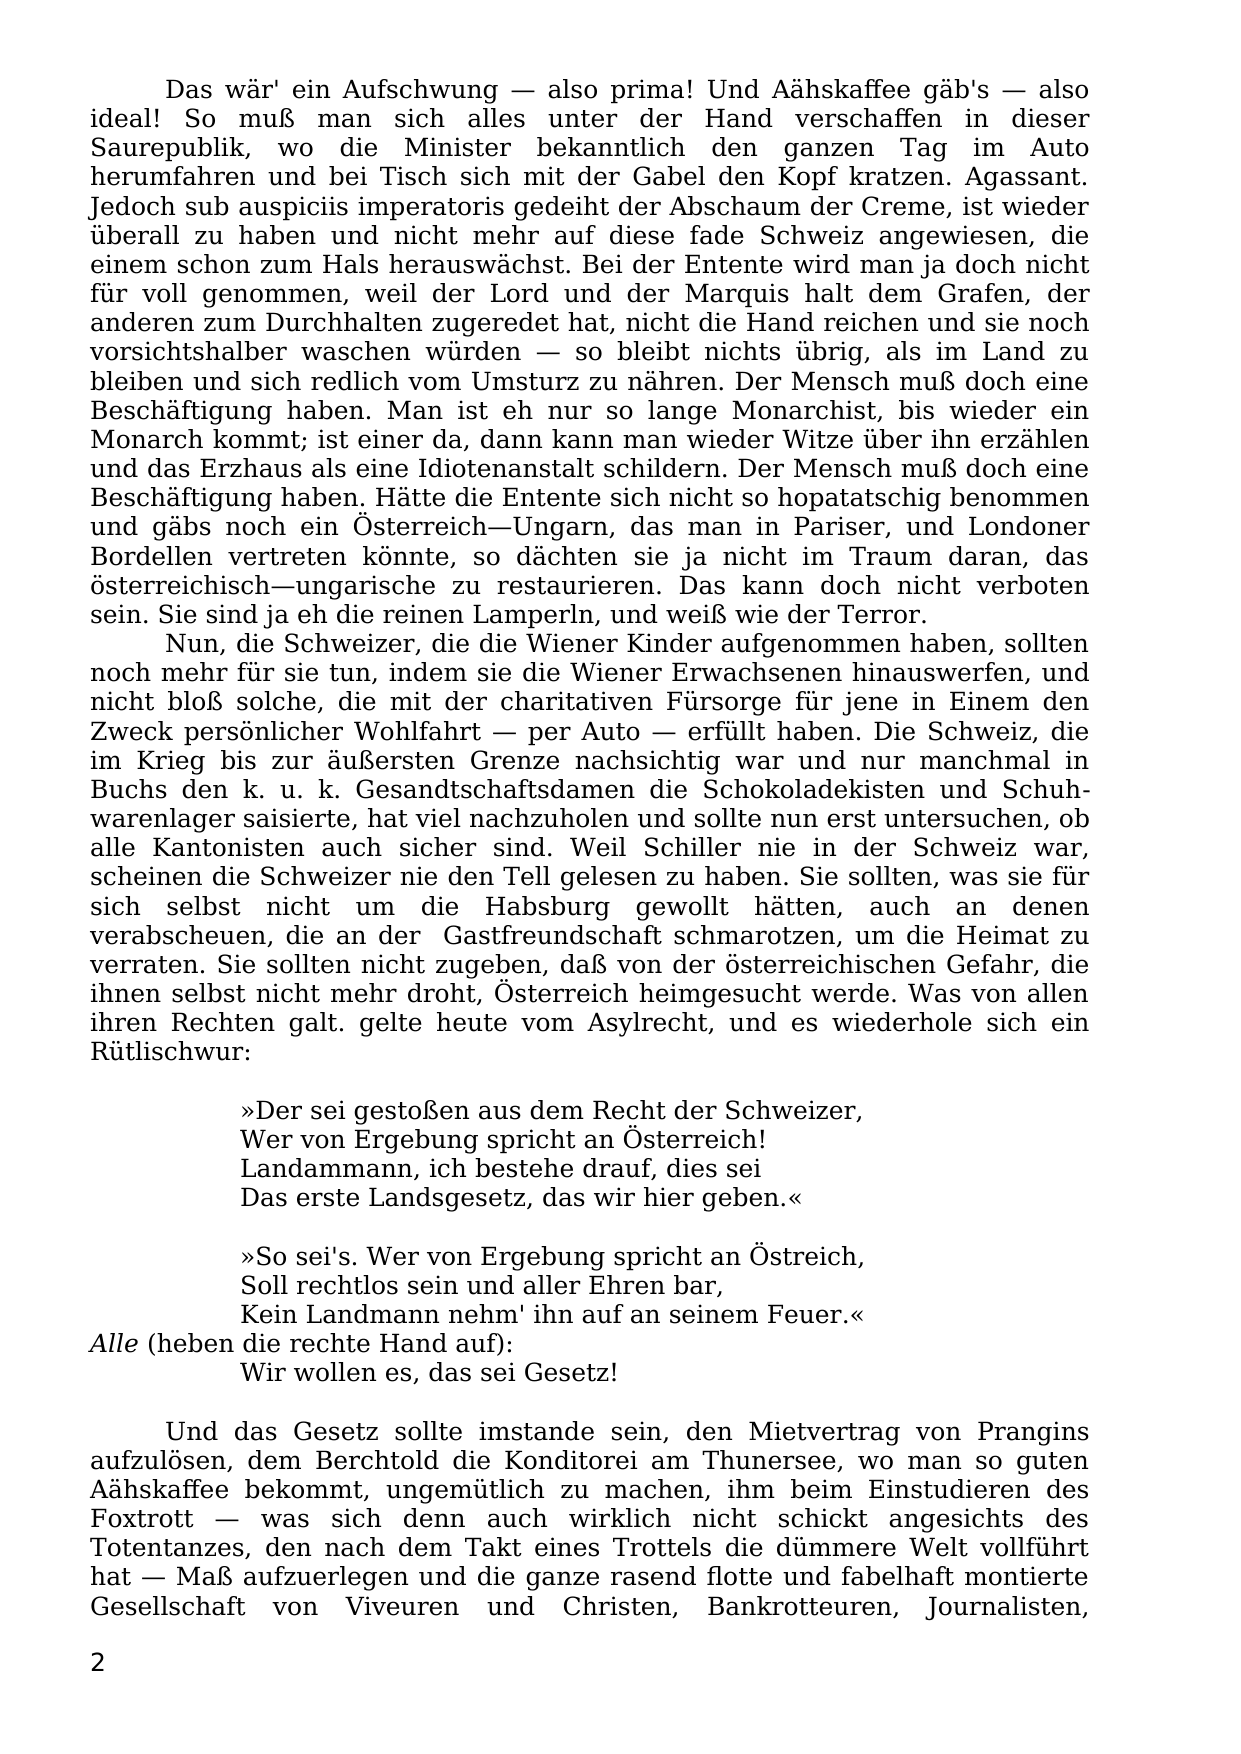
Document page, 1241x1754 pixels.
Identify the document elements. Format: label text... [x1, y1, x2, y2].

text »So sei's. Wer von Ergebung spricht an Östreich, [240, 1242, 1091, 1271]
text Landammann, ich bestehe drauf, dies sei [240, 1154, 1091, 1183]
text Soll rechtlos sein und aller Ehren bar, [240, 1271, 1091, 1300]
text Das wär' ein Aufschwung — also prima! Und Aähskaffee gäb's — also ideal! So muß man sich alles unter der Hand verschaffen in dieser Saurepublik, wo die Minister bekanntlich den ganzen Tag im Auto herumfahren und bei Tisch sich mit der Gabel den Kopf kratzen. Agassant. Jedoch sub auspiciis imperatoris gedeiht der Abschaum der Creme, ist wieder überall zu haben und nicht mehr auf diese fade Schweiz angewiesen, die einem schon zum Hals herauswächst. Bei der Entente wird man ja doch nicht für voll genommen, weil der Lord und der Marquis halt dem Grafen, der anderen zum Durchhalten zugeredet hat, nicht die Hand reichen und sie noch vorsichtshalber waschen würden — so bleibt nichts übrig, als im Land zu bleiben und sich redlich vom Umsturz zu nähren. Der Mensch muß doch eine Beschäftigung haben. Man ist eh nur so lange Monarchist, bis wieder ein Monarch kommt; ist einer da, dann kann man wieder Witze über ihn erzählen und das Erzhaus als eine Idiotenanstalt schildern. Der Mensch muß doch eine Beschäftigung haben. Hätte die Entente sich nicht so hopatatschig benommen und gäbs noch ein Österreich—Ungarn, das man in Pariser, und Londoner Bordellen vertreten könnte, so dächten sie ja nicht im Traum daran, das österreichisch—ungarische zu restaurieren. Das kann doch nicht verboten sein. Sie sind ja eh die reinen Lamperln, und weiß wie der Terror. [90, 75, 1091, 629]
text Und das Gesetz sollte imstande sein, den Mietvertrag von Prangins aufzulösen, dem Berchtold die Konditorei am Thunersee, wo man so guten Aähskaffee bekommt, ungemütlich zu machen, ihm beim Einstudieren des Foxtrott — was sich denn auch wirklich nicht schickt angesichts des Totentanzes, den nach dem Takt eines Trottels die dümmere Welt vollführt hat — Maß aufzuerlegen und die ganze rasend flotte und fabelhaft montierte Gesellschaft von Viveuren und Christen, Bankrotteuren, Journalisten, [90, 1417, 1091, 1621]
text Nun, die Schweizer, die die Wiener Kinder aufgenommen haben, sollten noch mehr für sie tun, indem sie die Wiener Erwachsenen hinauswerfen, und nicht bloß solche, die mit der charitativen Fürsorge für jene in Einem den Zweck persönlicher Wohlfahrt — per Auto — erfüllt haben. Die Schweiz, die im Krieg bis zur äußersten Grenze nachsichtig war und nur manchmal in Buchs den k. u. k. Gesandtschaftsdamen die Schokoladekisten und Schuh­warenlager saisierte, hat viel nachzuholen und sollte nun erst untersuchen, ob alle Kantonisten auch sicher sind. Weil Schiller nie in der Schweiz war, scheinen die Schweizer nie den Tell gelesen zu haben. Sie sollten, was sie für sich selbst nicht um die Habsburg gewollt hätten, auch an denen verabscheuen, die an der Gastfreundschaft schmarotzen, um die Heimat zu verraten. Sie sollten nicht zugeben, daß von der österreichischen Gefahr, die ihnen selbst nicht mehr droht, Österreich heimgesucht werde. Was von allen ihren Rechten galt. gelte heute vom Asylrecht, und es wiederhole sich ein Rütlischwur: [90, 629, 1091, 1067]
text Kein Landmann nehm' ihn auf an seinem Feuer.« [240, 1300, 1091, 1329]
text Wir wollen es, das sei Gesetz! [240, 1358, 1091, 1387]
text Alle (heben die rechte Hand auf): [90, 1329, 1091, 1358]
text »Der sei gestoßen aus dem Recht der Schweizer, [240, 1096, 1091, 1125]
text Das erste Landsgesetz, das wir hier geben.« [240, 1183, 1091, 1212]
text Wer von Ergebung spricht an Österreich! [240, 1125, 1091, 1154]
